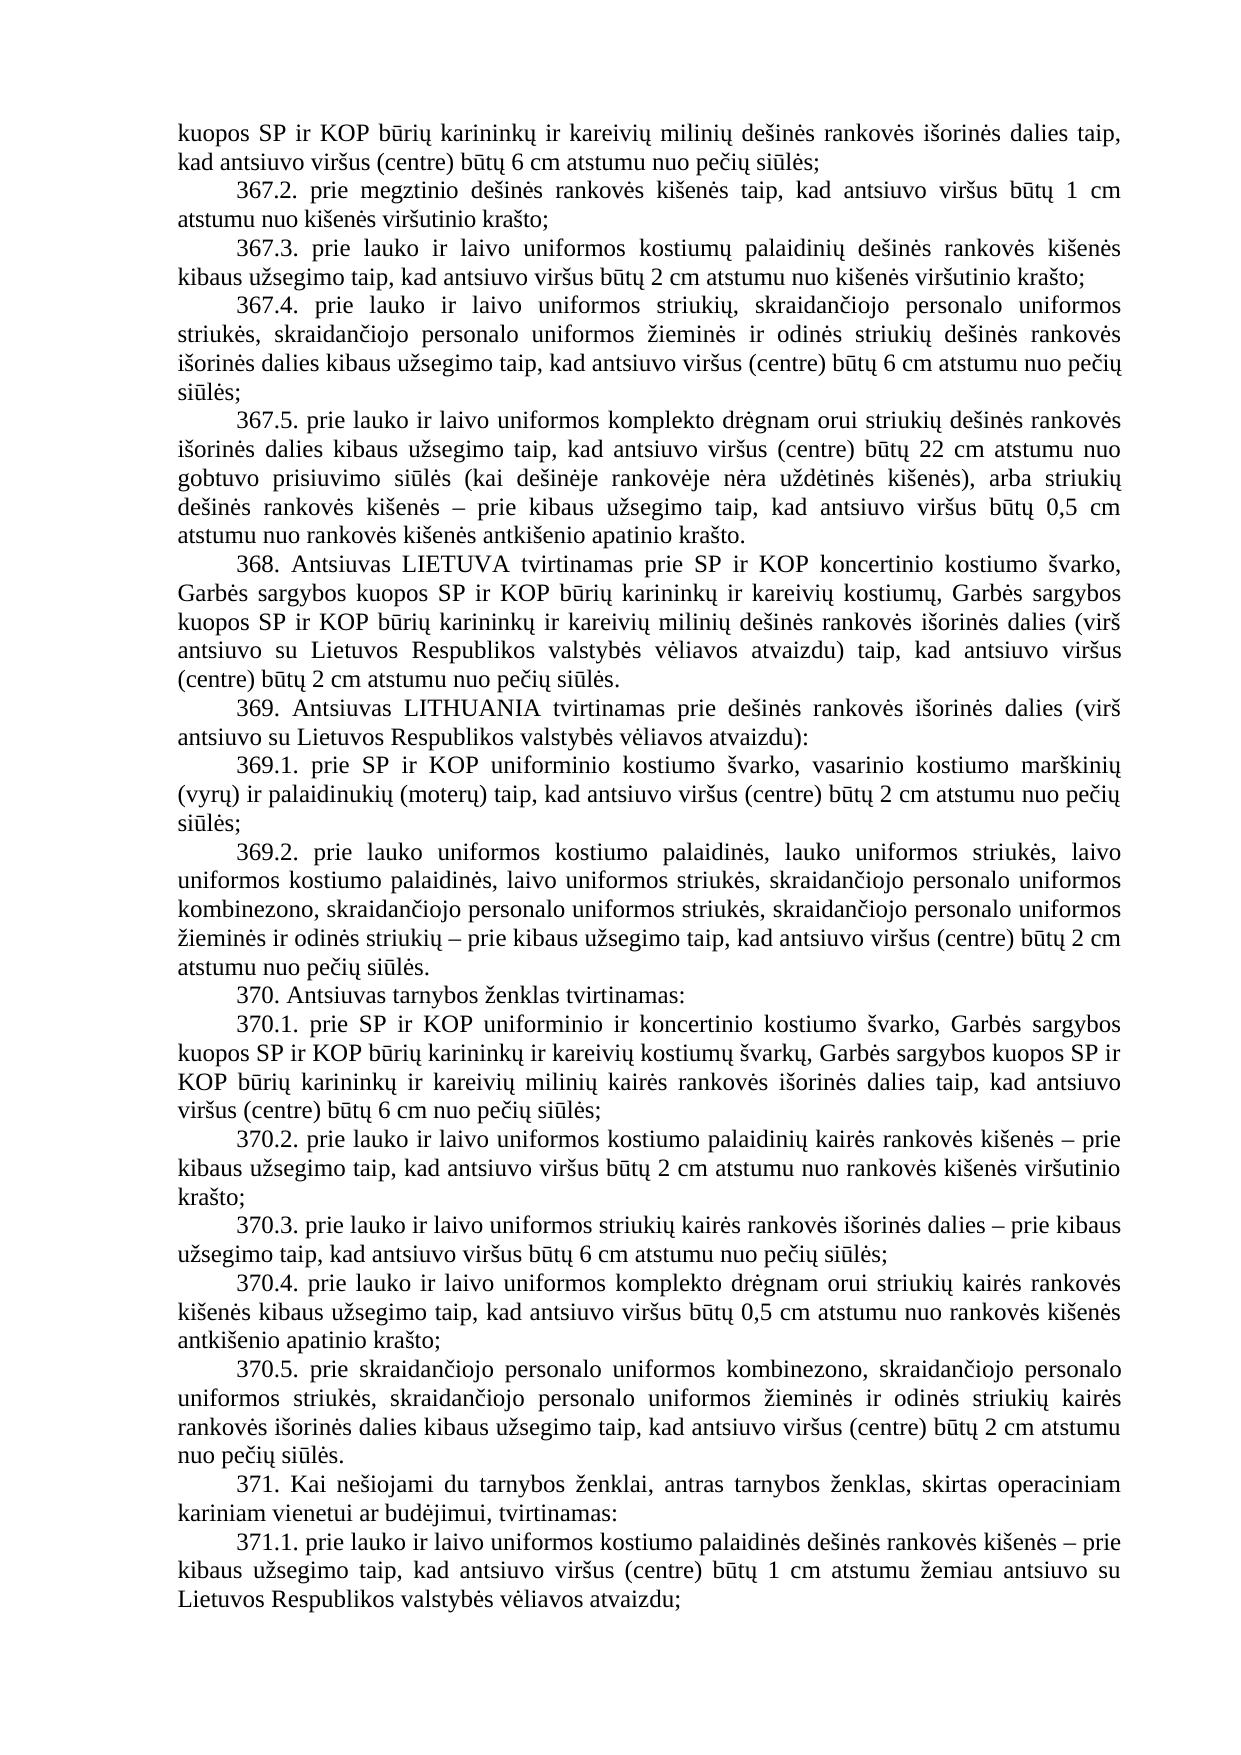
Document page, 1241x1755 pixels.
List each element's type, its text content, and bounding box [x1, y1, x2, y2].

text 370.1. prie SP ir KOP uniforminio ir koncertinio kostiumo švarko, Garbės sargybos kuopos SP ir KOP būrių karininkų ir kareivių kostiumų švarkų, Garbės sargybos kuopos SP ir KOP būrių karininkų ir kareivių milinių kairės rankovės išorinės dalies taip, kad antsiuvo viršus (centre) būtų 6 cm nuo pečių siūlės; [177, 1009, 1122, 1124]
text 369.2. prie lauko uniformos kostiumo palaidinės, lauko uniformos striukės, laivo uniformos kostiumo palaidinės, laivo uniformos striukės, skraidančiojo personalo uniformos kombinezono, skraidančiojo personalo uniformos striukės, skraidančiojo personalo uniformos žieminės ir odinės striukių – prie kibaus užsegimo taip, kad antsiuvo viršus (centre) būtų 2 cm atstumu nuo pečių siūlės. [177, 837, 1122, 981]
text 370. Antsiuvas tarnybos ženklas tvirtinamas: [177, 981, 1122, 1009]
text kuopos SP ir KOP būrių karininkų ir kareivių milinių dešinės rankovės išorinės dalies taip, kad antsiuvo viršus (centre) būtų 6 cm atstumu nuo pečių siūlės; [177, 118, 1122, 176]
text 370.3. prie lauko ir laivo uniformos striukių kairės rankovės išorinės dalies – prie kibaus užsegimo taip, kad antsiuvo viršus būtų 6 cm atstumu nuo pečių siūlės; [177, 1211, 1122, 1268]
text 370.5. prie skraidančiojo personalo uniformos kombinezono, skraidančiojo personalo uniformos striukės, skraidančiojo personalo uniformos žieminės ir odinės striukių kairės rankovės išorinės dalies kibaus užsegimo taip, kad antsiuvo viršus (centre) būtų 2 cm atstumu nuo pečių siūlės. [177, 1354, 1122, 1469]
text 367.2. prie megztinio dešinės rankovės kišenės taip, kad antsiuvo viršus būtų 1 cm atstumu nuo kišenės viršutinio krašto; [177, 176, 1122, 233]
text 367.3. prie lauko ir laivo uniformos kostiumų palaidinių dešinės rankovės kišenės kibaus užsegimo taip, kad antsiuvo viršus būtų 2 cm atstumu nuo kišenės viršutinio krašto; [177, 233, 1122, 291]
text 368. Antsiuvas LIETUVA tvirtinamas prie SP ir KOP koncertinio kostiumo švarko, Garbės sargybos kuopos SP ir KOP būrių karininkų ir kareivių kostiumų, Garbės sargybos kuopos SP ir KOP būrių karininkų ir kareivių milinių dešinės rankovės išorinės dalies (virš antsiuvo su Lietuvos Respublikos valstybės vėliavos atvaizdu) taip, kad antsiuvo viršus (centre) būtų 2 cm atstumu nuo pečių siūlės. [177, 549, 1122, 693]
text 370.2. prie lauko ir laivo uniformos kostiumo palaidinių kairės rankovės kišenės – prie kibaus užsegimo taip, kad antsiuvo viršus būtų 2 cm atstumu nuo rankovės kišenės viršutinio krašto; [177, 1124, 1122, 1211]
text 367.5. prie lauko ir laivo uniformos komplekto drėgnam orui striukių dešinės rankovės išorinės dalies kibaus užsegimo taip, kad antsiuvo viršus (centre) būtų 22 cm atstumu nuo gobtuvo prisiuvimo siūlės (kai dešinėje rankovėje nėra uždėtinės kišenės), arba striukių dešinės rankovės kišenės – prie kibaus užsegimo taip, kad antsiuvo viršus būtų 0,5 cm atstumu nuo rankovės kišenės antkišenio apatinio krašto. [177, 406, 1122, 549]
text 371.1. prie lauko ir laivo uniformos kostiumo palaidinės dešinės rankovės kišenės – prie kibaus užsegimo taip, kad antsiuvo viršus (centre) būtų 1 cm atstumu žemiau antsiuvo su Lietuvos Respublikos valstybės vėliavos atvaizdu; [177, 1527, 1122, 1613]
text 367.4. prie lauko ir laivo uniformos striukių, skraidančiojo personalo uniformos striukės, skraidančiojo personalo uniformos žieminės ir odinės striukių dešinės rankovės išorinės dalies kibaus užsegimo taip, kad antsiuvo viršus (centre) būtų 6 cm atstumu nuo pečių siūlės; [177, 291, 1122, 406]
text 369. Antsiuvas LITHUANIA tvirtinamas prie dešinės rankovės išorinės dalies (virš antsiuvo su Lietuvos Respublikos valstybės vėliavos atvaizdu): [177, 693, 1122, 751]
text 370.4. prie lauko ir laivo uniformos komplekto drėgnam orui striukių kairės rankovės kišenės kibaus užsegimo taip, kad antsiuvo viršus būtų 0,5 cm atstumu nuo rankovės kišenės antkišenio apatinio krašto; [177, 1268, 1122, 1354]
text 369.1. prie SP ir KOP uniforminio kostiumo švarko, vasarinio kostiumo marškinių (vyrų) ir palaidinukių (moterų) taip, kad antsiuvo viršus (centre) būtų 2 cm atstumu nuo pečių siūlės; [177, 751, 1122, 837]
text 371. Kai nešiojami du tarnybos ženklai, antras tarnybos ženklas, skirtas operaciniam kariniam vienetui ar budėjimui, tvirtinamas: [177, 1469, 1122, 1527]
